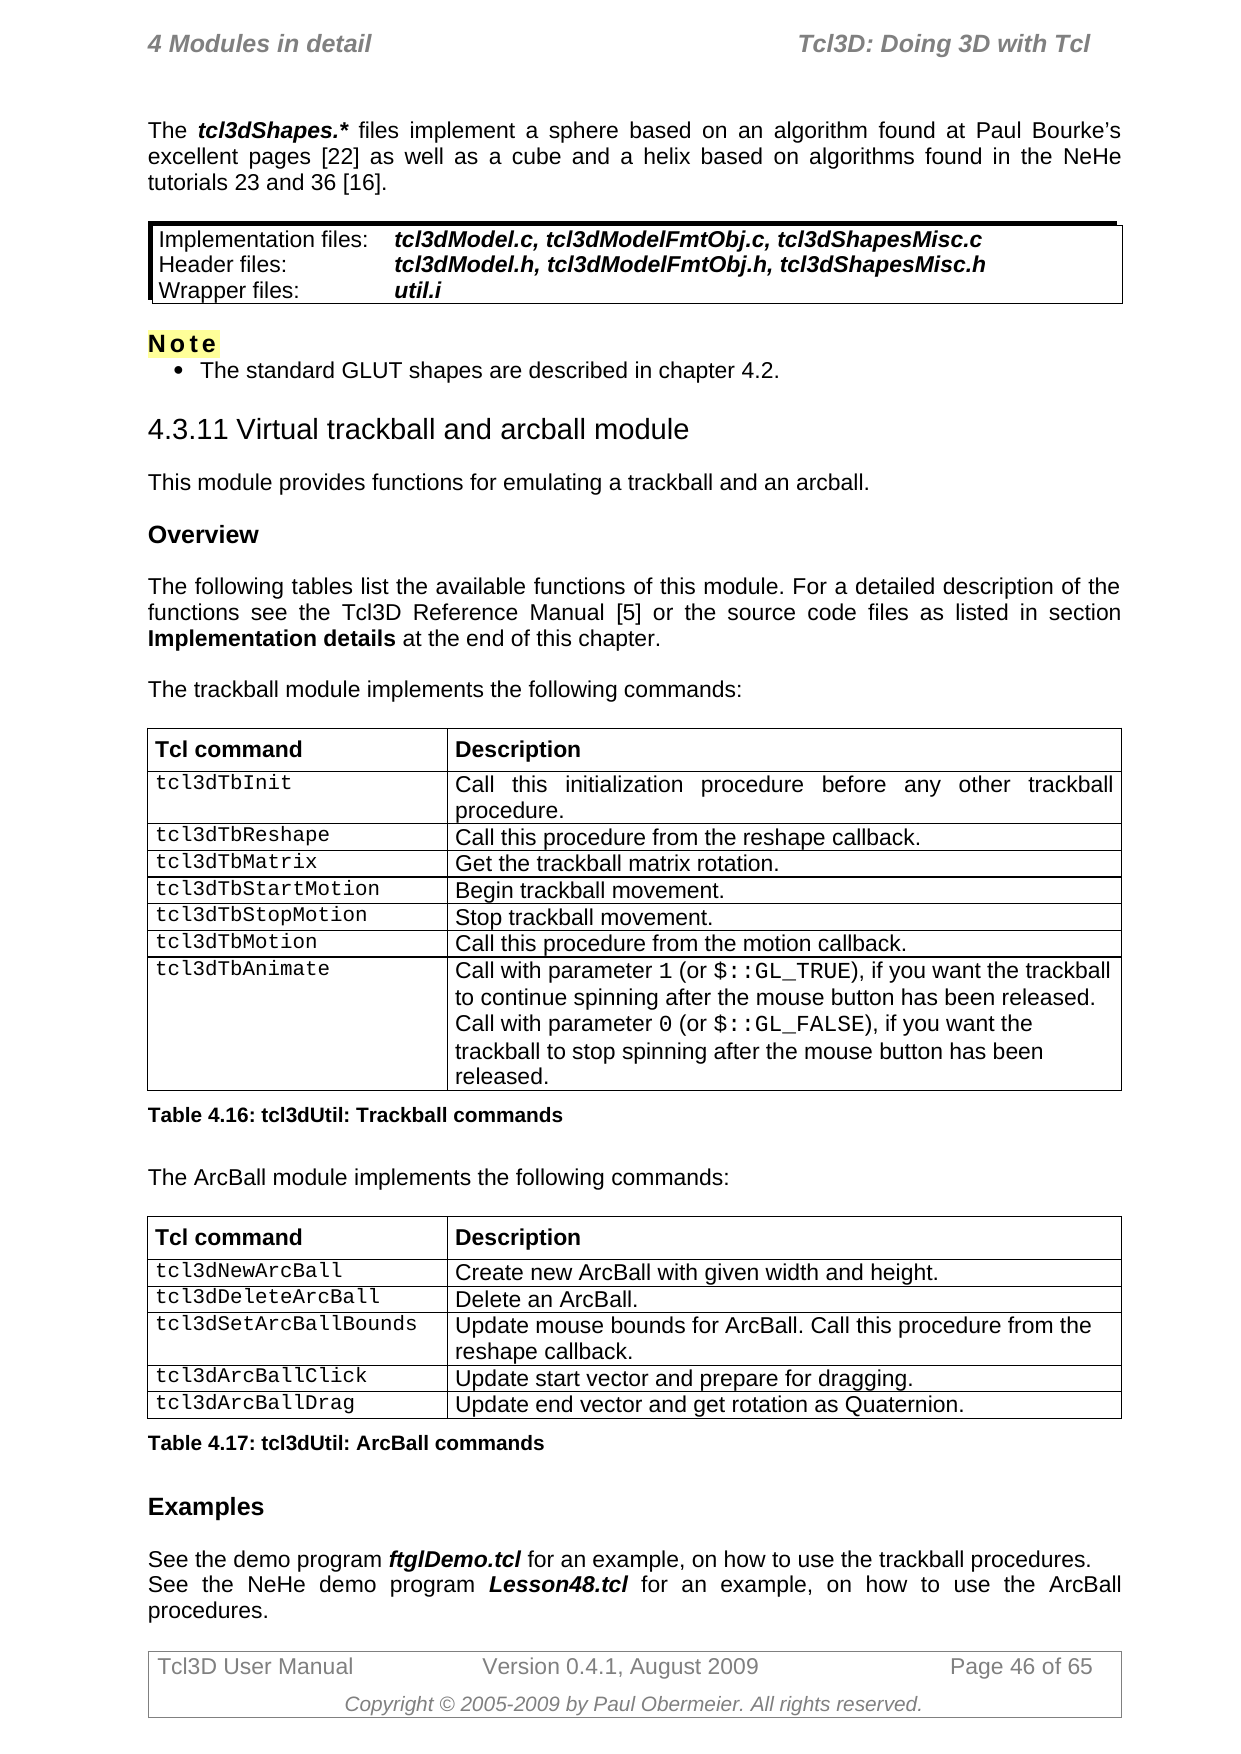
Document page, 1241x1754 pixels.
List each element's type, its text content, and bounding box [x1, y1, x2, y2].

table_cell Call with parameter 1 (or $::GL_TRUE), if you want the trackball to continue spinning after the mouse button has been released. Call with parameter 0 (or $::GL_FALSE), if you want the trackball to stop spinning after the mouse button has been released. [448, 958, 1121, 1089]
table_cell tcl3dTbStartMotion [148, 878, 447, 903]
table_header Description [448, 1217, 1121, 1259]
table_cell tcl3dTbStopMotion [148, 904, 447, 930]
subtitle Virtual trackball and arcball module [148, 413, 1057, 446]
table_cell tcl3dTbMotion [148, 931, 447, 956]
table_cell Wrapper files: [153, 278, 388, 303]
table_cell Update end vector and get rotation as Quaternion. [448, 1392, 1121, 1418]
table_cell Header files: [153, 252, 388, 278]
table_cell tcl3dNewArcBall [148, 1260, 447, 1286]
table_cell Update start vector and prepare for dragging. [448, 1366, 1121, 1391]
table_cell tcl3dTbReshape [148, 824, 447, 850]
table_cell Get the trackball matrix rotation. [448, 851, 1121, 876]
text Table 4.17: tcl3dUtil: ArcBall commands [148, 1431, 1122, 1454]
text Note [220, 330, 1122, 358]
table_cell tcl3dTbAnimate [148, 958, 447, 1089]
text See the demo program ftglDemo.tcl for an example, on how to use the trackball procedures. [148, 1546, 1122, 1572]
table_cell Begin trackball movement. [448, 878, 1121, 903]
table_cell tcl3dSetArcBallBounds [148, 1313, 447, 1364]
table_cell Stop trackball movement. [448, 904, 1121, 930]
table_cell Call this initialization procedure before any other trackball procedure. [448, 772, 1121, 823]
text The following tables list the available functions of this module. For a detailed description of the functions see the Tcl3D Reference Manual [5] or the source code files as listed in section Implementation details at the end of this chapter. [148, 574, 1122, 651]
text The ArcBall module implements the following commands: [148, 1164, 1122, 1190]
list The standard GLUT shapes are described in chapter 4.2. [174, 358, 1122, 383]
table_header tcl3dModel.c, tcl3dModelFmtObj.c, tcl3dShapesMisc.c [388, 226, 1122, 252]
table_cell Call this procedure from the motion callback. [448, 931, 1121, 956]
table_cell tcl3dTbMatrix [148, 851, 447, 876]
text This module provides functions for emulating a trackball and an arcball. [148, 469, 1122, 495]
table_cell tcl3dArcBallDrag [148, 1392, 447, 1418]
text Table 4.16: tcl3dUtil: Trackball commands [148, 1103, 1122, 1126]
text The trackball module implements the following commands: [148, 676, 1122, 702]
text See the NeHe demo program Lesson48.tcl for an example, on how to use the ArcBall procedures. [148, 1572, 1122, 1623]
table_cell Create new ArcBall with given width and height. [448, 1260, 1121, 1286]
text Examples [148, 1493, 1122, 1521]
table_cell Update mouse bounds for ArcBall. Call this procedure from the reshape callback. [448, 1313, 1121, 1364]
table_cell Delete an ArcBall. [448, 1287, 1121, 1312]
table_cell Call this procedure from the reshape callback. [448, 824, 1121, 850]
text The tcl3dShapes.* files implement a sphere based on an algorithm found at Paul Bourke’s excellent pages [22] as well as a cube and a helix based on algorithms found in the NeHe tutorials 23 and 36 [16]. [148, 118, 1122, 195]
table_cell tcl3dArcBallClick [148, 1366, 447, 1391]
table_header Tcl command [148, 729, 447, 771]
table_cell tcl3dTbInit [148, 772, 447, 823]
table_header Tcl command [148, 1217, 447, 1259]
table_header Description [448, 729, 1121, 771]
table_cell tcl3dModel.h, tcl3dModelFmtObj.h, tcl3dShapesMisc.h [388, 252, 1122, 278]
table_header Implementation files: [153, 226, 388, 252]
table_cell tcl3dDeleteArcBall [148, 1287, 447, 1312]
table_cell util.i [388, 278, 1122, 303]
text Overview [148, 520, 1122, 548]
